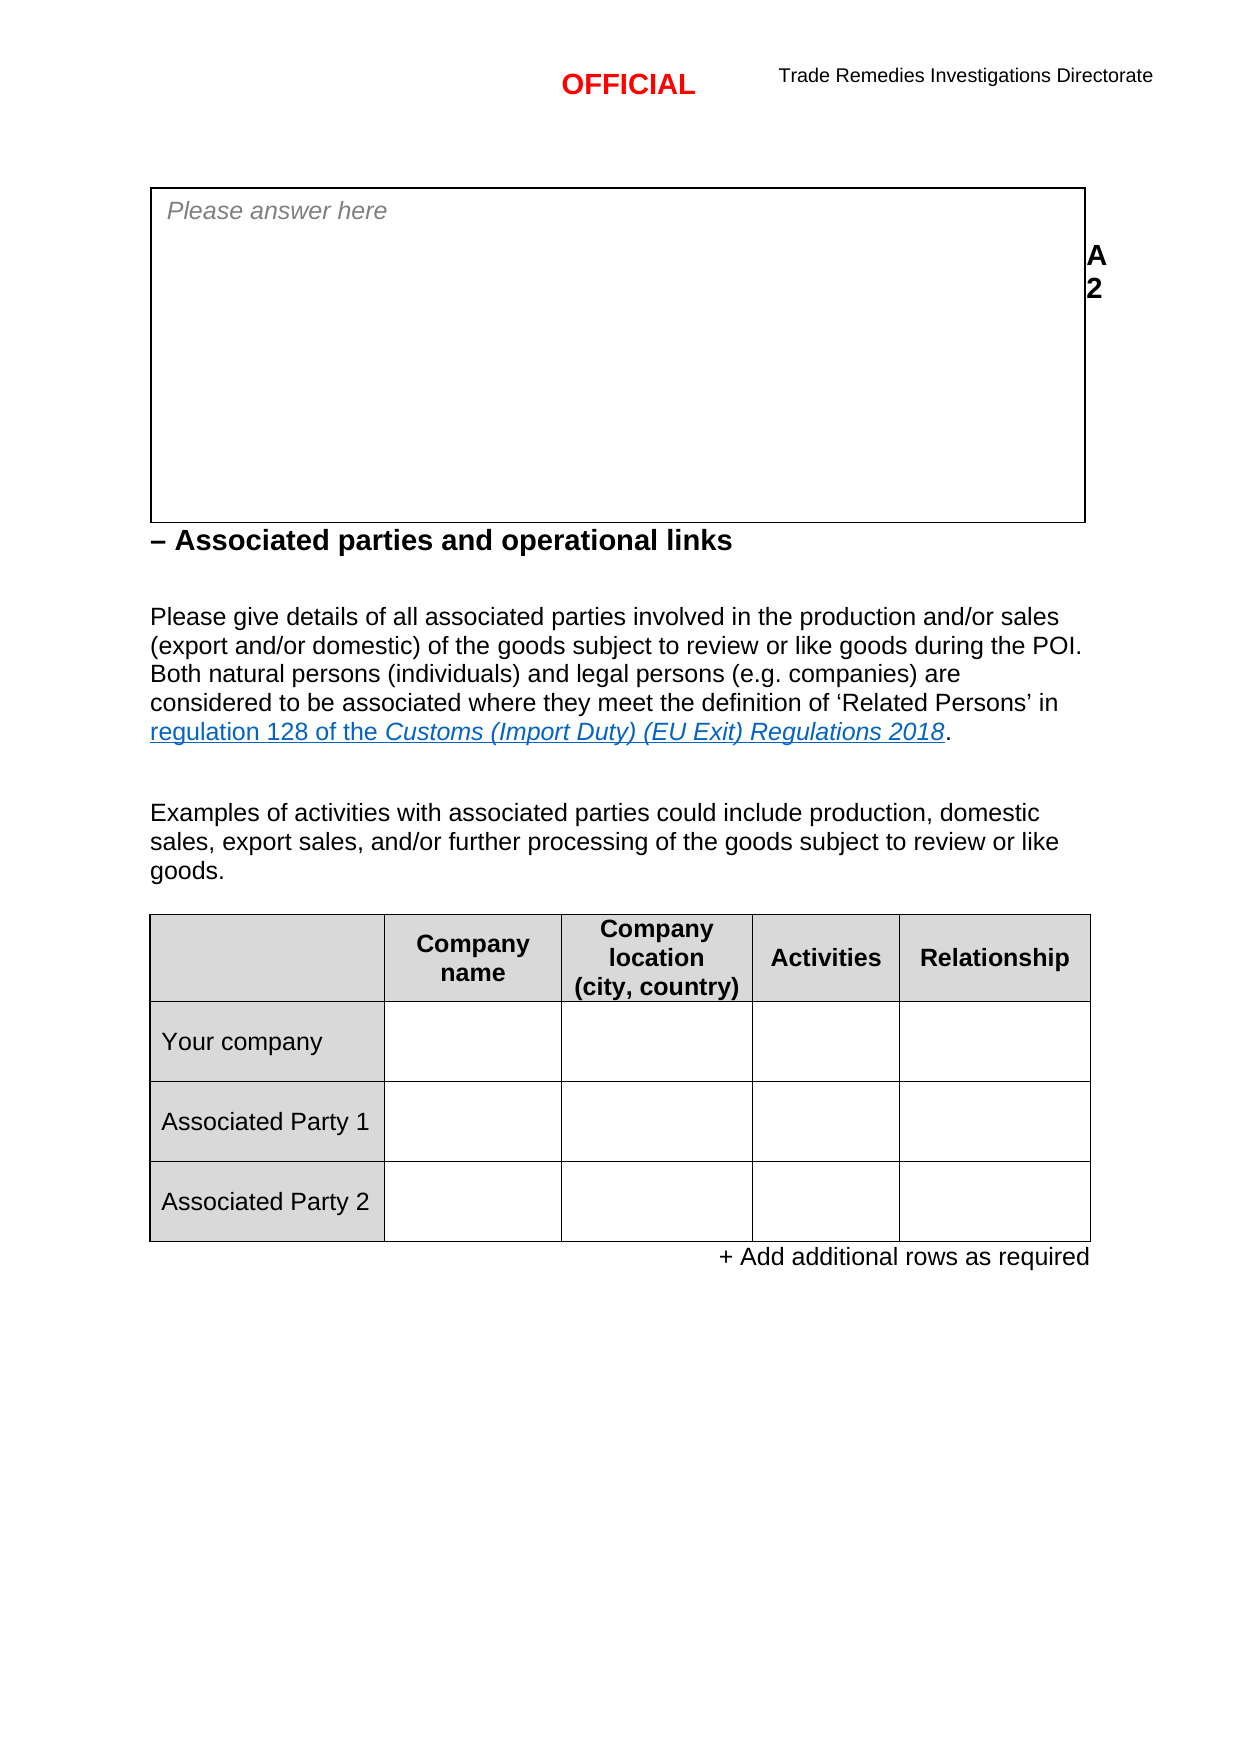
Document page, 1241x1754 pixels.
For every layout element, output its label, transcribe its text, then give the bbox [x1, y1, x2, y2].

text Please give details of all associated parties involved in the production and/or sales (export and/or domestic) of the goods subject to review or like goods during the POI. Both natural persons (individuals) and legal persons (e.g. companies) are considered to be associated where they meet the definition of ‘Related Persons’ in regulation 128 of the Customs (Import Duty) (EU Exit) Regulations 2018. [150, 602, 1090, 746]
table_cell Associated Party 2 [151, 1162, 384, 1241]
table_cell Associated Party 1 [151, 1082, 384, 1161]
table_header Company location (city, country) [562, 915, 752, 1001]
table_cell [900, 1162, 1090, 1241]
table_cell [385, 1162, 561, 1241]
table_header [151, 915, 384, 1001]
table_cell [753, 1162, 899, 1241]
table_cell Your company [151, 1002, 384, 1081]
table_header Company name [385, 915, 561, 1001]
subtitle A2 – Associated parties and operational links [150, 238, 1090, 557]
table_cell [385, 1082, 561, 1161]
text Please answer here [167, 196, 1069, 225]
table_cell [562, 1002, 752, 1081]
text Examples of activities with associated parties could include production, domestic sales, export sales, and/or further processing of the goods subject to review or like goods. [150, 798, 1090, 885]
table_cell [385, 1002, 561, 1081]
table_cell [900, 1002, 1090, 1081]
table_cell [562, 1162, 752, 1241]
table_cell [562, 1082, 752, 1161]
table_cell [900, 1082, 1090, 1161]
table_header Relationship [900, 915, 1090, 1001]
text + Add additional rows as required [150, 1242, 1090, 1271]
table_header Activities [753, 915, 899, 1001]
table_cell [753, 1082, 899, 1161]
table_cell [753, 1002, 899, 1081]
